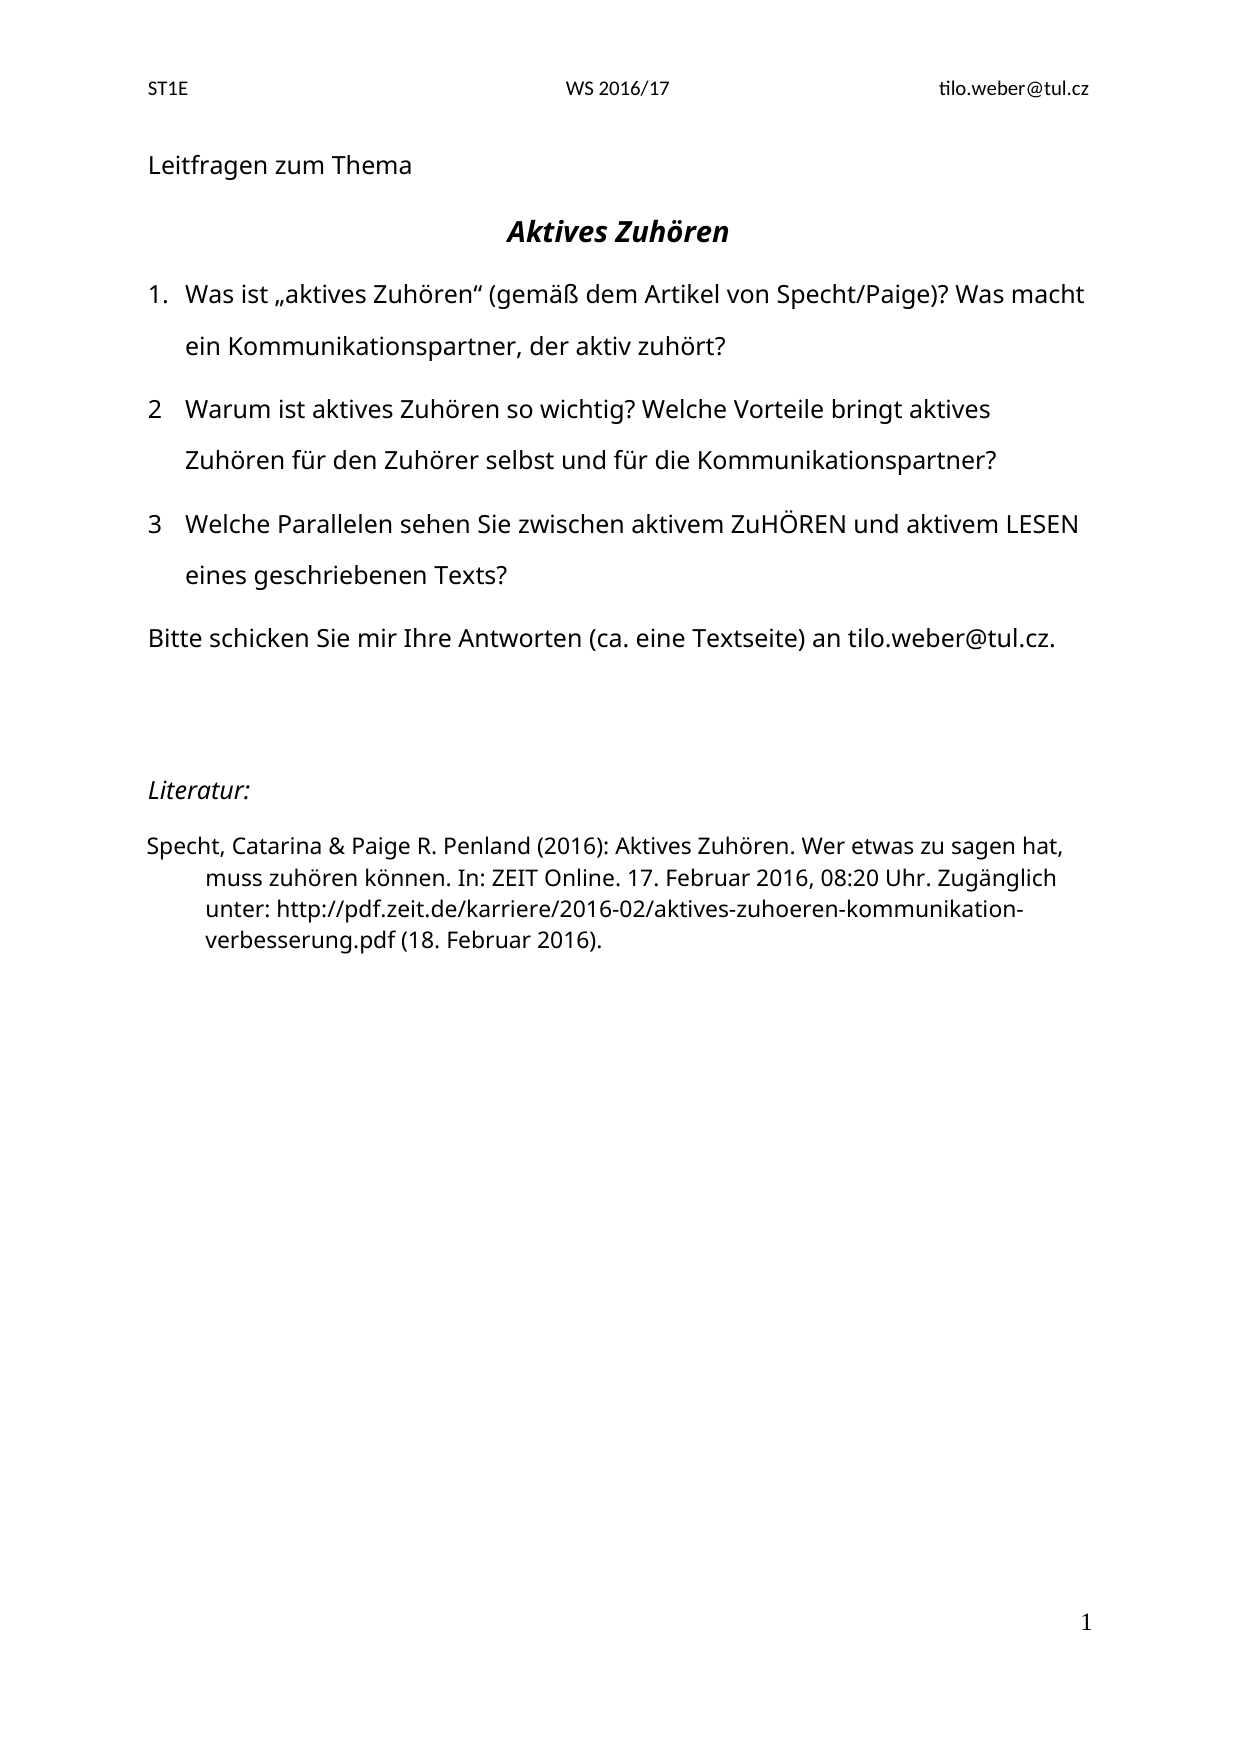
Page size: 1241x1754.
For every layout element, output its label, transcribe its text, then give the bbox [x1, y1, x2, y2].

text Specht, Catarina & Paige R. Penland (2016): Aktives Zuhören. Wer etwas zu sagen hat, muss zuhören können. In: ZEIT Online. 17. Februar 2016, 08:20 Uhr. Zugänglich unter: http://pdf.zeit.de/karriere/2016-02/aktives-zuhoeren-kommunikation-verbesserung.pdf (18. Februar 2016). [146, 830, 1093, 955]
subtitle Literatur: [148, 773, 1093, 807]
text 1. Was ist „aktives Zuhören“ (gemäß dem Artikel von Specht/Paige)? Was macht ein Kommunikationspartner, der aktiv zuhört? [148, 277, 1093, 362]
text Leitfragen zum Thema [148, 148, 1093, 182]
text Bitte schicken Sie mir Ihre Antworten (ca. eine Textseite) an tilo.weber@tul.cz. [148, 621, 1093, 655]
text 3 Welche Parallelen sehen Sie zwischen aktivem ZuHÖREN und aktivem LESEN eines geschriebenen Texts? [148, 506, 1093, 591]
text 2 Warum ist aktives Zuhören so wichtig? Welche Vorteile bringt aktives Zuhören für den Zuhörer selbst und für die Kommunikationspartner? [148, 392, 1093, 477]
subtitle Aktives Zuhören [148, 211, 1093, 251]
